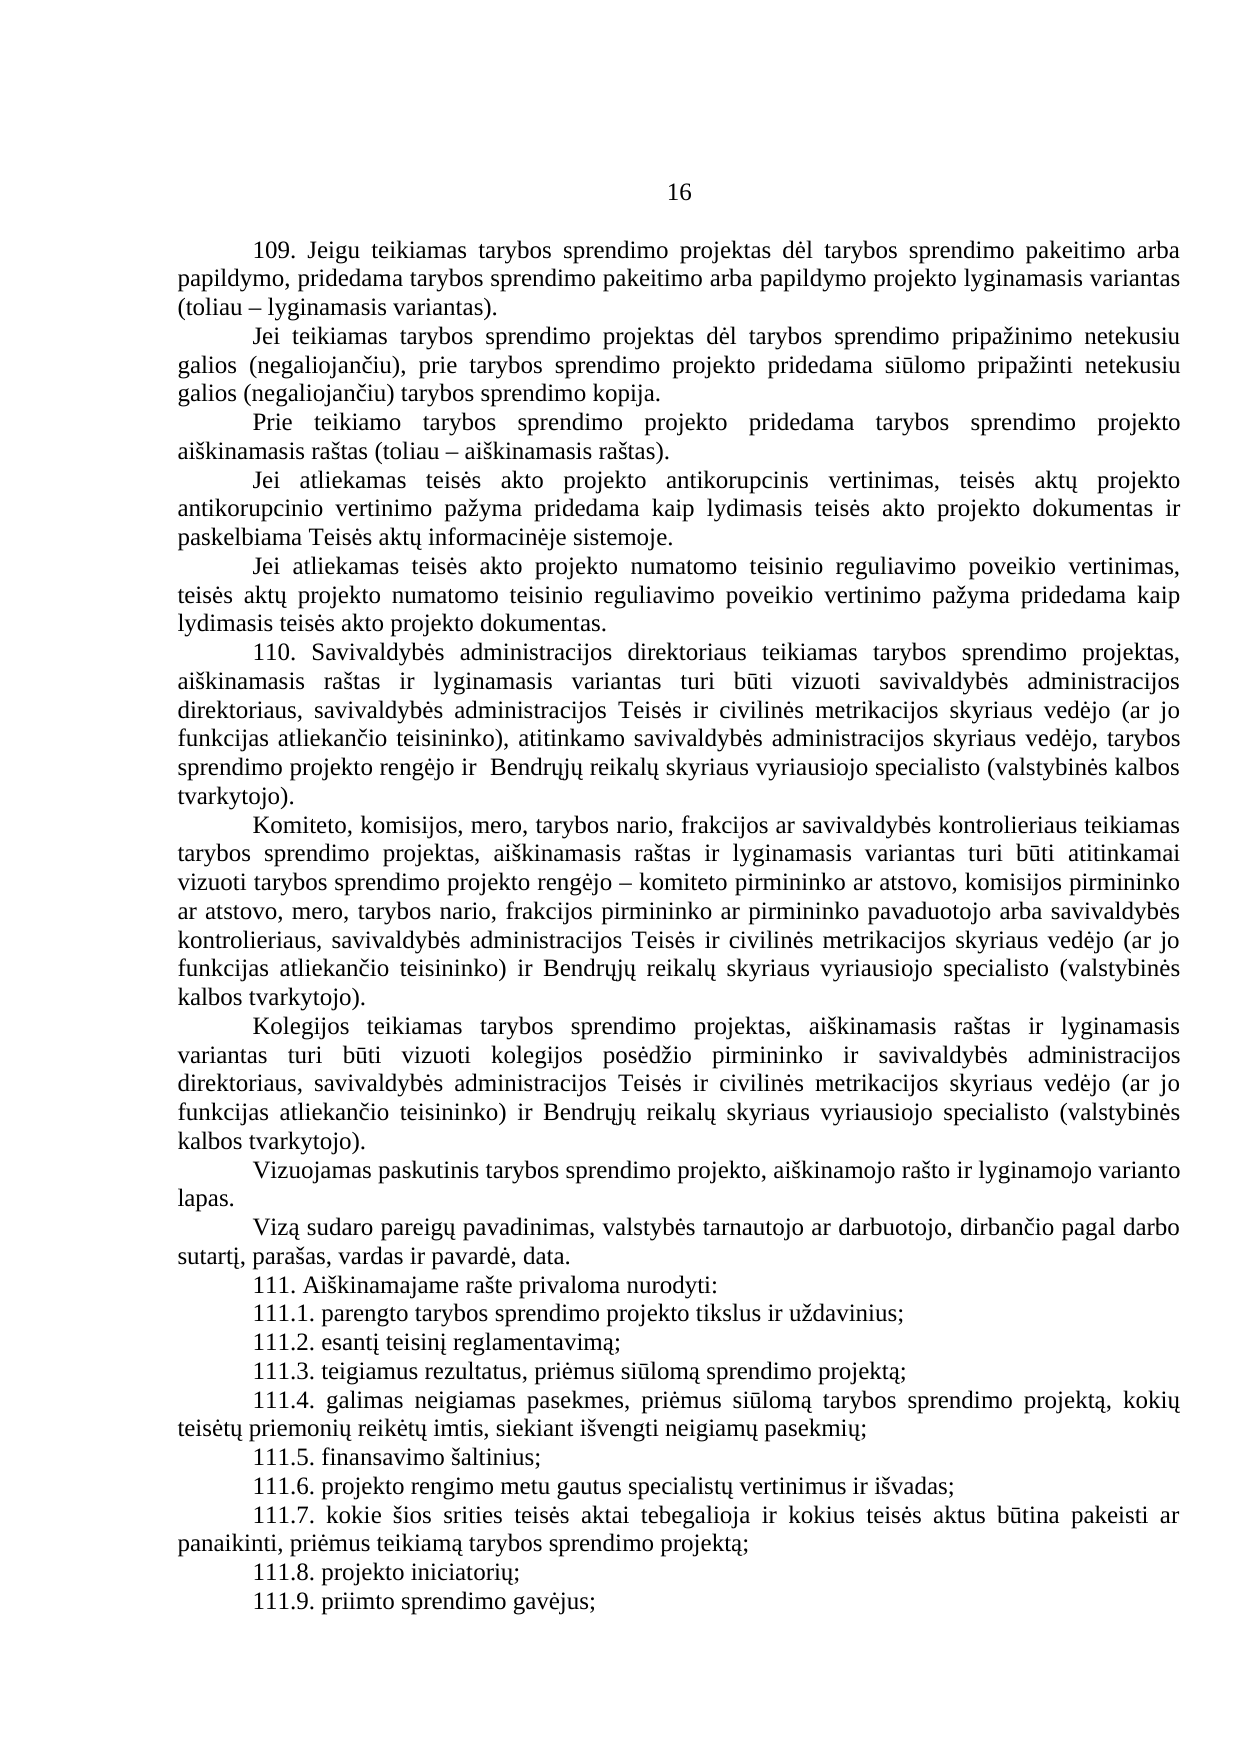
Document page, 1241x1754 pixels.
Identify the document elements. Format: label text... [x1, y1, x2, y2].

text 111.7. kokie šios srities teisės aktai tebegalioja ir kokius teisės aktus būtina pakeisti ar panaikinti, priėmus teikiamą tarybos sprendimo projektą; [177, 1500, 1181, 1557]
text 111. Aiškinamajame rašte privaloma nurodyti: [177, 1270, 1181, 1298]
text 111.2. esantį teisinį reglamentavimą; [177, 1327, 1181, 1356]
text 111.8. projekto iniciatorių; [177, 1557, 1181, 1586]
text Jei atliekamas teisės akto projekto antikorupcinis vertinimas, teisės aktų projekto antikorupcinio vertinimo pažyma pridedama kaip lydimasis teisės akto projekto dokumentas ir paskelbiama Teisės aktų informacinėje sistemoje. [177, 465, 1181, 551]
text Jei teikiamas tarybos sprendimo projektas dėl tarybos sprendimo pripažinimo netekusiu galios (negaliojančiu), prie tarybos sprendimo projekto pridedama siūlomo pripažinti netekusiu galios (negaliojančiu) tarybos sprendimo kopija. [177, 321, 1181, 407]
text 111.9. priimto sprendimo gavėjus; [177, 1586, 1181, 1615]
text 110. Savivaldybės administracijos direktoriaus teikiamas tarybos sprendimo projektas, aiškinamasis raštas ir lyginamasis variantas turi būti vizuoti savivaldybės administracijos direktoriaus, savivaldybės administracijos Teisės ir civilinės metrikacijos skyriaus vedėjo (ar jo funkcijas atliekančio teisininko), atitinkamo savivaldybės administracijos skyriaus vedėjo, tarybos sprendimo projekto rengėjo ir Bendrųjų reikalų skyriaus vyriausiojo specialisto (valstybinės kalbos tvarkytojo). [177, 637, 1181, 810]
text Kolegijos teikiamas tarybos sprendimo projektas, aiškinamasis raštas ir lyginamasis variantas turi būti vizuoti kolegijos posėdžio pirmininko ir savivaldybės administracijos direktoriaus, savivaldybės administracijos Teisės ir civilinės metrikacijos skyriaus vedėjo (ar jo funkcijas atliekančio teisininko) ir Bendrųjų reikalų skyriaus vyriausiojo specialisto (valstybinės kalbos tvarkytojo). [177, 1011, 1181, 1155]
text 111.4. galimas neigiamas pasekmes, priėmus siūlomą tarybos sprendimo projektą, kokių teisėtų priemonių reikėtų imtis, siekiant išvengti neigiamų pasekmių; [177, 1385, 1181, 1442]
text 111.5. finansavimo šaltinius; [177, 1442, 1181, 1471]
text Komiteto, komisijos, mero, tarybos nario, frakcijos ar savivaldybės kontrolieriaus teikiamas tarybos sprendimo projektas, aiškinamasis raštas ir lyginamasis variantas turi būti atitinkamai vizuoti tarybos sprendimo projekto rengėjo – komiteto pirmininko ar atstovo, komisijos pirmininko ar atstovo, mero, tarybos nario, frakcijos pirmininko ar pirmininko pavaduotojo arba savivaldybės kontrolieriaus, savivaldybės administracijos Teisės ir civilinės metrikacijos skyriaus vedėjo (ar jo funkcijas atliekančio teisininko) ir Bendrųjų reikalų skyriaus vyriausiojo specialisto (valstybinės kalbos tvarkytojo). [177, 810, 1181, 1011]
text 111.6. projekto rengimo metu gautus specialistų vertinimus ir išvadas; [177, 1471, 1181, 1500]
text 111.1. parengto tarybos sprendimo projekto tikslus ir uždavinius; [177, 1298, 1181, 1327]
text Vizą sudaro pareigų pavadinimas, valstybės tarnautojo ar darbuotojo, dirbančio pagal darbo sutartį, parašas, vardas ir pavardė, data. [177, 1212, 1181, 1270]
text Prie teikiamo tarybos sprendimo projekto pridedama tarybos sprendimo projekto aiškinamasis raštas (toliau – aiškinamasis raštas). [177, 407, 1181, 465]
text 111.3. teigiamus rezultatus, priėmus siūlomą sprendimo projektą; [177, 1356, 1181, 1385]
text 109. Jeigu teikiamas tarybos sprendimo projektas dėl tarybos sprendimo pakeitimo arba papildymo, pridedama tarybos sprendimo pakeitimo arba papildymo projekto lyginamasis variantas (toliau – lyginamasis variantas). [177, 235, 1181, 321]
text Jei atliekamas teisės akto projekto numatomo teisinio reguliavimo poveikio vertinimas, teisės aktų projekto numatomo teisinio reguliavimo poveikio vertinimo pažyma pridedama kaip lydimasis teisės akto projekto dokumentas. [177, 551, 1181, 637]
text Vizuojamas paskutinis tarybos sprendimo projekto, aiškinamojo rašto ir lyginamojo varianto lapas. [177, 1155, 1181, 1212]
